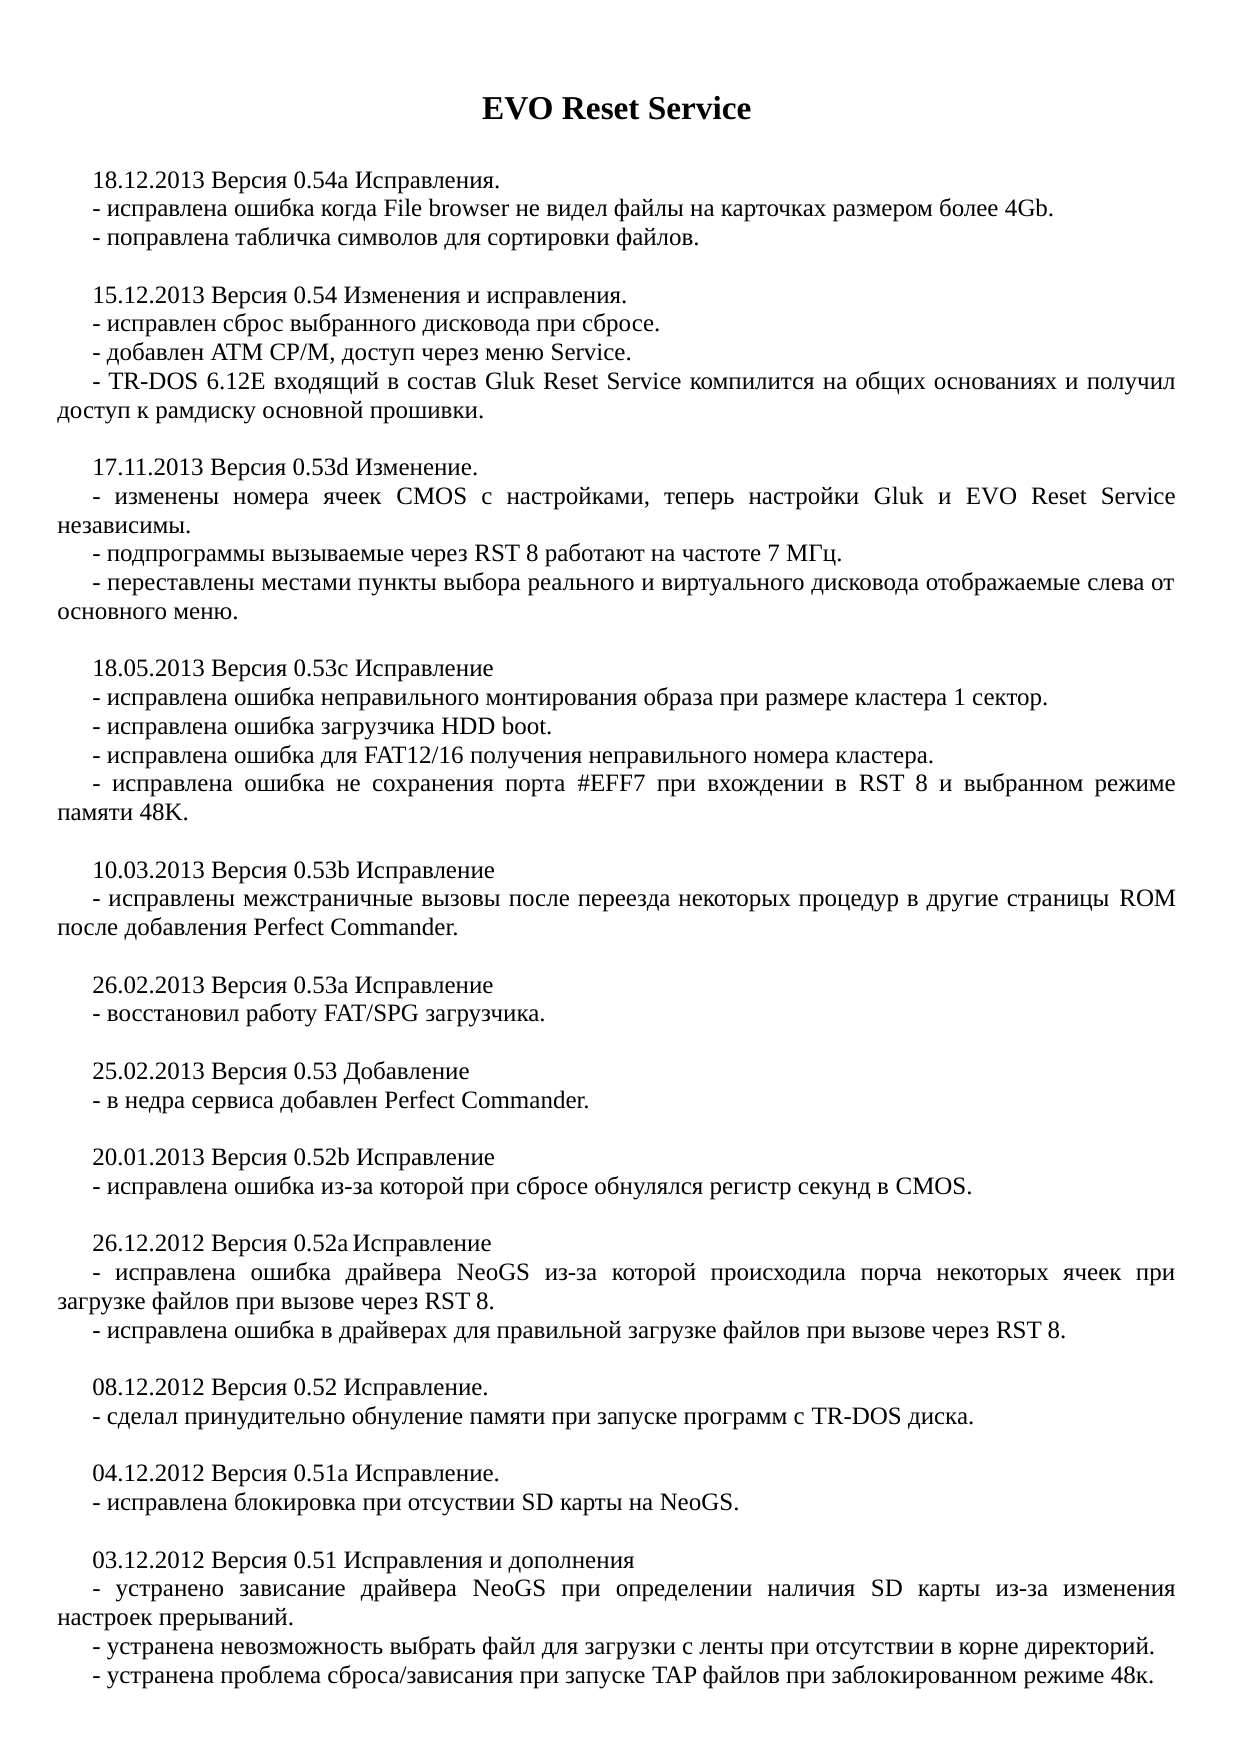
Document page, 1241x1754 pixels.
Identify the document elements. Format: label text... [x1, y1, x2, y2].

text - исправлен сброс выбранного дисковода при сбросе. [57, 308, 1176, 337]
text - устранена невозможность выбрать файл для загрузки с ленты при отсутствии в корне директорий. [57, 1631, 1176, 1660]
text - исправлены межстраничные вызовы после переезда некоторых процедур в другие страницы ROM после добавления Perfect Commander. [57, 883, 1176, 941]
text - исправлена ошибка не сохранения порта #EFF7 при вхождении в RST 8 и выбранном режиме памяти 48K. [57, 768, 1176, 826]
text 10.03.2013 Версия 0.53b Исправление [57, 855, 1176, 883]
text - исправлена ошибка когда File browser не видел файлы на карточках размером более 4Gb. [57, 193, 1176, 222]
text 04.12.2012 Версия 0.51a Исправление. [57, 1458, 1176, 1487]
text - исправлена ошибка в драйверах для правильной загрузке файлов при вызове через RST 8. [57, 1315, 1176, 1343]
text - исправлена ошибка из-за которой при сбросе обнулялся регистр секунд в CMOS. [57, 1171, 1176, 1200]
text 18.12.2013 Версия 0.54a Исправления. [57, 165, 1176, 193]
text - исправлена ошибка для FAT12/16 получения неправильного номера кластера. [57, 740, 1176, 768]
text - сделал принудительно обнуление памяти при запуске программ с TR-DOS диска. [57, 1401, 1176, 1430]
text - устранено зависание драйвера NeoGS при определении наличия SD карты из-за изменения настроек прерываний. [57, 1573, 1176, 1631]
text - переставлены местами пункты выбора реального и виртуального дисковода отображаемые слева от основного меню. [57, 567, 1176, 625]
text - восстановил работу FAT/SPG загрузчика. [57, 998, 1176, 1027]
text - исправлена блокировка при отсуствии SD карты на NeoGS. [57, 1487, 1176, 1516]
text - добавлен ATM CP/M, доступ через меню Service. [57, 337, 1176, 366]
text 15.12.2013 Версия 0.54 Изменения и исправления. [57, 280, 1176, 308]
text 08.12.2012 Версия 0.52 Исправление. [57, 1372, 1176, 1401]
text - подпрограммы вызываемые через RST 8 работают на частоте 7 МГц. [57, 538, 1176, 567]
text 17.11.2013 Версия 0.53d Изменение. [57, 452, 1176, 481]
text - исправлена ошибка неправильного монтирования образа при размере кластера 1 сектор. [57, 682, 1176, 711]
text 25.02.2013 Версия 0.53 Добавление [57, 1056, 1176, 1085]
text - изменены номера ячеек CMOS с настройками, теперь настройки Gluk и EVO Reset Service независимы. [57, 481, 1176, 538]
text - TR-DOS 6.12E входящий в состав Gluk Reset Service компилится на общих основаниях и получил доступ к рамдиску основной прошивки. [57, 366, 1176, 423]
text 26.12.2012 Версия 0.52а Исправление [57, 1228, 1176, 1257]
text - исправлена ошибка драйвера NeoGS из-за которой происходила порча некоторых ячеек при загрузке файлов при вызове через RST 8. [57, 1257, 1176, 1315]
text 20.01.2013 Версия 0.52b Исправление [57, 1142, 1176, 1171]
text 03.12.2012 Версия 0.51 Исправления и дополнения [57, 1545, 1176, 1573]
text - в недра сервиса добавлен Perfect Commander. [57, 1085, 1176, 1113]
text - исправлена ошибка загрузчика HDD boot. [57, 711, 1176, 740]
text 26.02.2013 Версия 0.53а Исправление [57, 970, 1176, 998]
text - поправлена табличка символов для сортировки файлов. [57, 222, 1176, 251]
text - устранена проблема сброса/зависания при запуске TAP файлов при заблокированном режиме 48к. [57, 1660, 1176, 1688]
text 18.05.2013 Версия 0.53c Исправление [57, 653, 1176, 682]
text EVO Reset Service [57, 88, 1176, 126]
